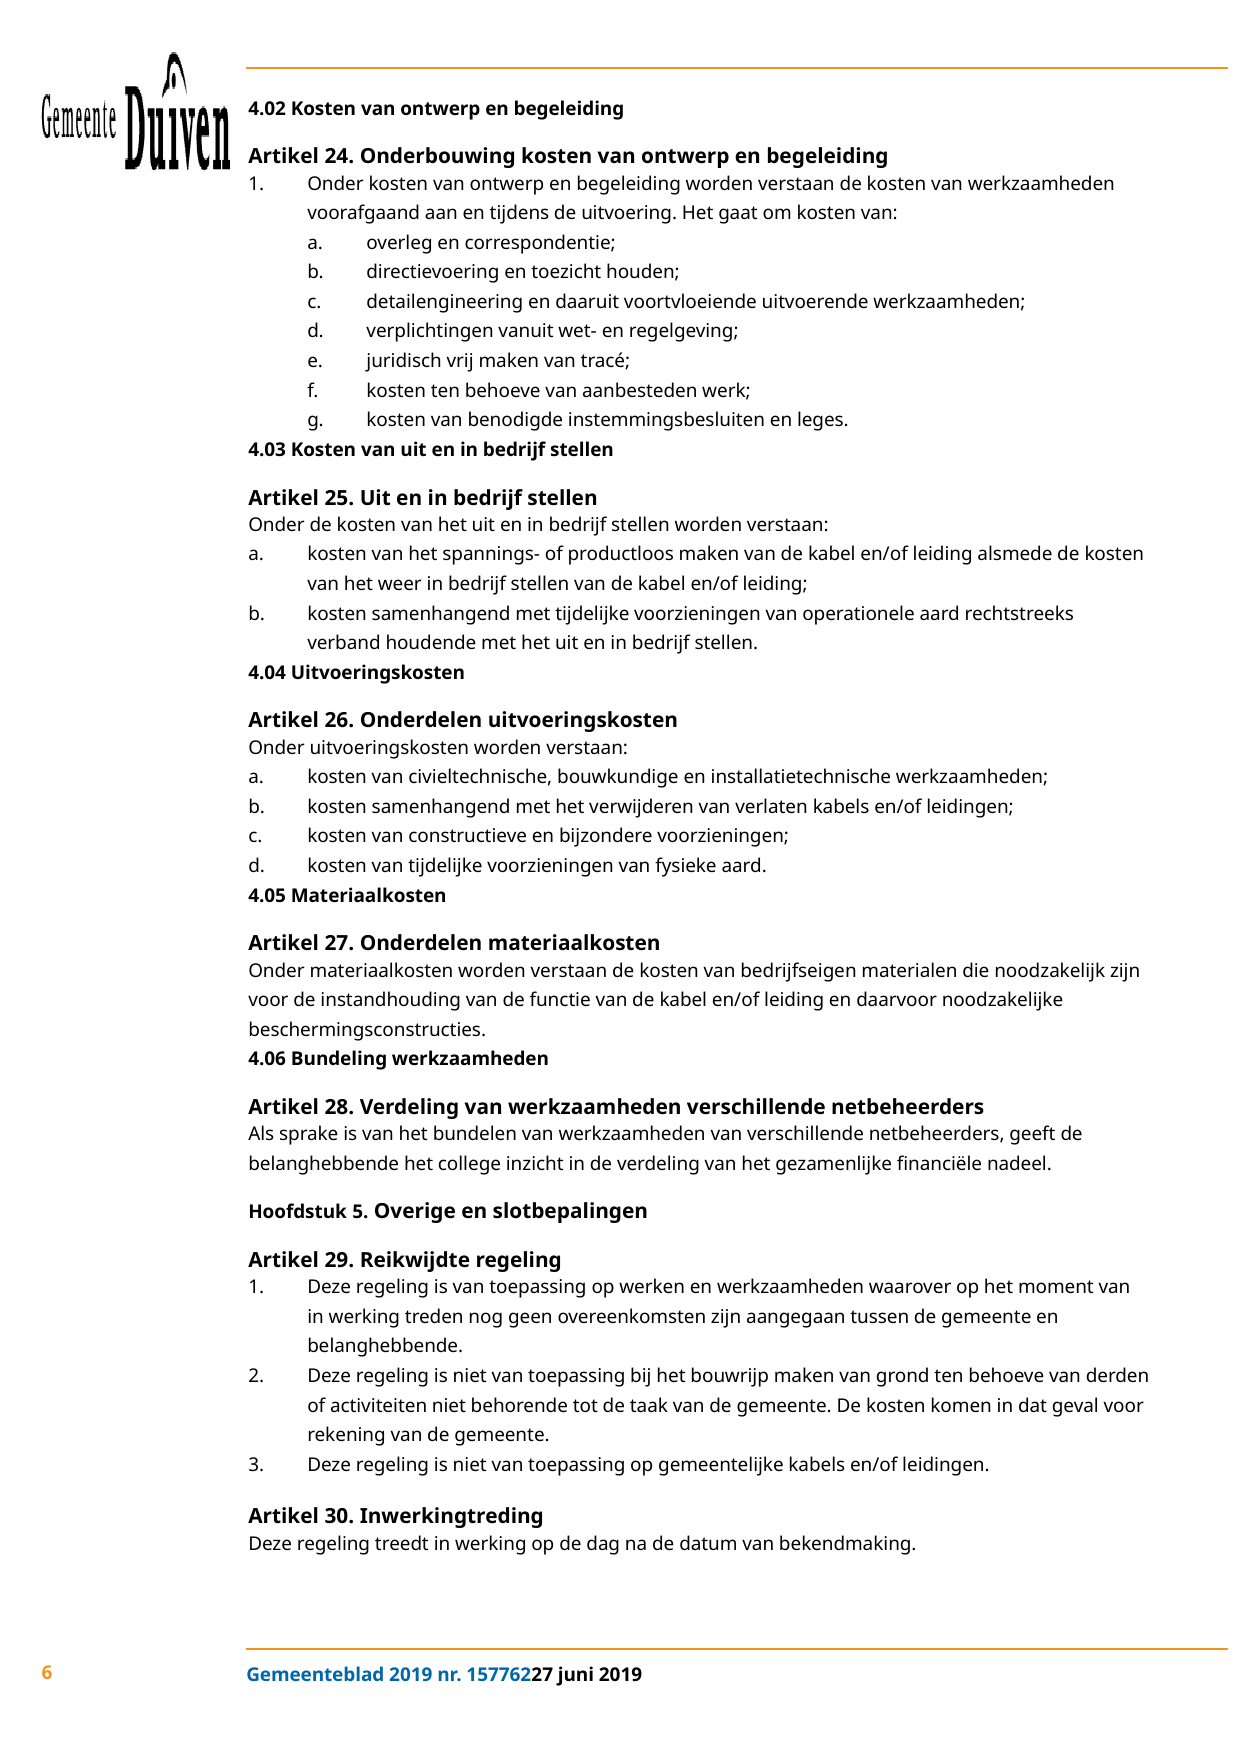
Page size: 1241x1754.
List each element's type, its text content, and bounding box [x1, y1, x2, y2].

text Hoofdstuk 5. Overige en slotbepalingen [248, 1196, 1152, 1224]
list juridisch vrij maken van tracé; [307, 347, 1152, 373]
list detailengineering en daaruit voortvloeiende uitvoerende werkzaamheden; [307, 288, 1152, 314]
text Deze regeling treedt in werking op de dag na de datum van bekendmaking. [248, 1530, 1152, 1556]
text 4.06 Bundeling werkzaamheden [248, 1046, 1152, 1071]
list kosten samenhangend met tijdelijke voorzieningen van operationele aard rechtstreeks verband houdende met het uit en in bedrijf stellen. [248, 600, 1152, 655]
picture [41, 47, 231, 172]
list Deze regeling is niet van toepassing op gemeentelijke kabels en/of leidingen. [248, 1451, 1152, 1477]
list kosten van constructieve en bijzondere voorzieningen; [248, 823, 1152, 848]
list Onder kosten van ontwerp en begeleiding worden verstaan de kosten van werkzaamheden voorafgaand aan en tijdens de uitvoering. Het gaat om kosten van: [248, 170, 1152, 225]
text Artikel 28. Verdeling van werkzaamheden verschillende netbeheerders [248, 1092, 1152, 1121]
text Artikel 27. Onderdelen materiaalkosten [248, 928, 1152, 957]
text 4.05 Materiaalkosten [248, 882, 1152, 908]
text 4.03 Kosten van uit en in bedrijf stellen [248, 436, 1152, 462]
list Deze regeling is van toepassing op werken en werkzaamheden waarover op het moment van in werking treden nog geen overeenkomsten zijn aangegaan tussen de gemeente en belanghebbende. [248, 1273, 1152, 1358]
text 4.02 Kosten van ontwerp en begeleiding [248, 95, 1152, 121]
list kosten samenhangend met het verwijderen van verlaten kabels en/of leidingen; [248, 793, 1152, 819]
list kosten van civieltechnische, bouwkundige en installatietechnische werkzaamheden; [248, 763, 1152, 789]
text 4.04 Uitvoeringskosten [248, 659, 1152, 685]
list kosten ten behoeve van aanbesteden werk; [307, 377, 1152, 403]
text Onder materiaalkosten worden verstaan de kosten van bedrijfseigen materialen die noodzakelijk zijn voor de instandhouding van de functie van de kabel en/of leiding en daarvoor noodzakelijke beschermingsconstructies. [248, 957, 1152, 1042]
text Artikel 30. Inwerkingtreding [248, 1501, 1152, 1530]
list verplichtingen vanuit wet- en regelgeving; [307, 318, 1152, 343]
text Artikel 24. Onderbouwing kosten van ontwerp en begeleiding [248, 141, 1152, 170]
text Onder de kosten van het uit en in bedrijf stellen worden verstaan: [248, 511, 1152, 537]
text Artikel 29. Reikwijdte regeling [248, 1245, 1152, 1273]
list kosten van tijdelijke voorzieningen van fysieke aard. [248, 852, 1152, 878]
list kosten van het spannings- of productloos maken van de kabel en/of leiding alsmede de kosten van het weer in bedrijf stellen van de kabel en/of leiding; [248, 541, 1152, 596]
text Als sprake is van het bundelen van werkzaamheden van verschillende netbeheerders, geeft de belanghebbende het college inzicht in de verdeling van het gezamenlijke financiële nadeel. [248, 1121, 1152, 1176]
text Artikel 26. Onderdelen uitvoeringskosten [248, 706, 1152, 734]
list Deze regeling is niet van toepassing bij het bouwrijp maken van grond ten behoeve van derden of activiteiten niet behorende tot de taak van de gemeente. De kosten komen in dat geval voor rekening van de gemeente. [248, 1362, 1152, 1447]
list kosten van benodigde instemmingsbesluiten en leges. [307, 406, 1152, 432]
list directievoering en toezicht houden; [307, 258, 1152, 284]
text Onder uitvoeringskosten worden verstaan: [248, 734, 1152, 760]
text Artikel 25. Uit en in bedrijf stellen [248, 483, 1152, 511]
list overleg en correspondentie; [307, 229, 1152, 255]
